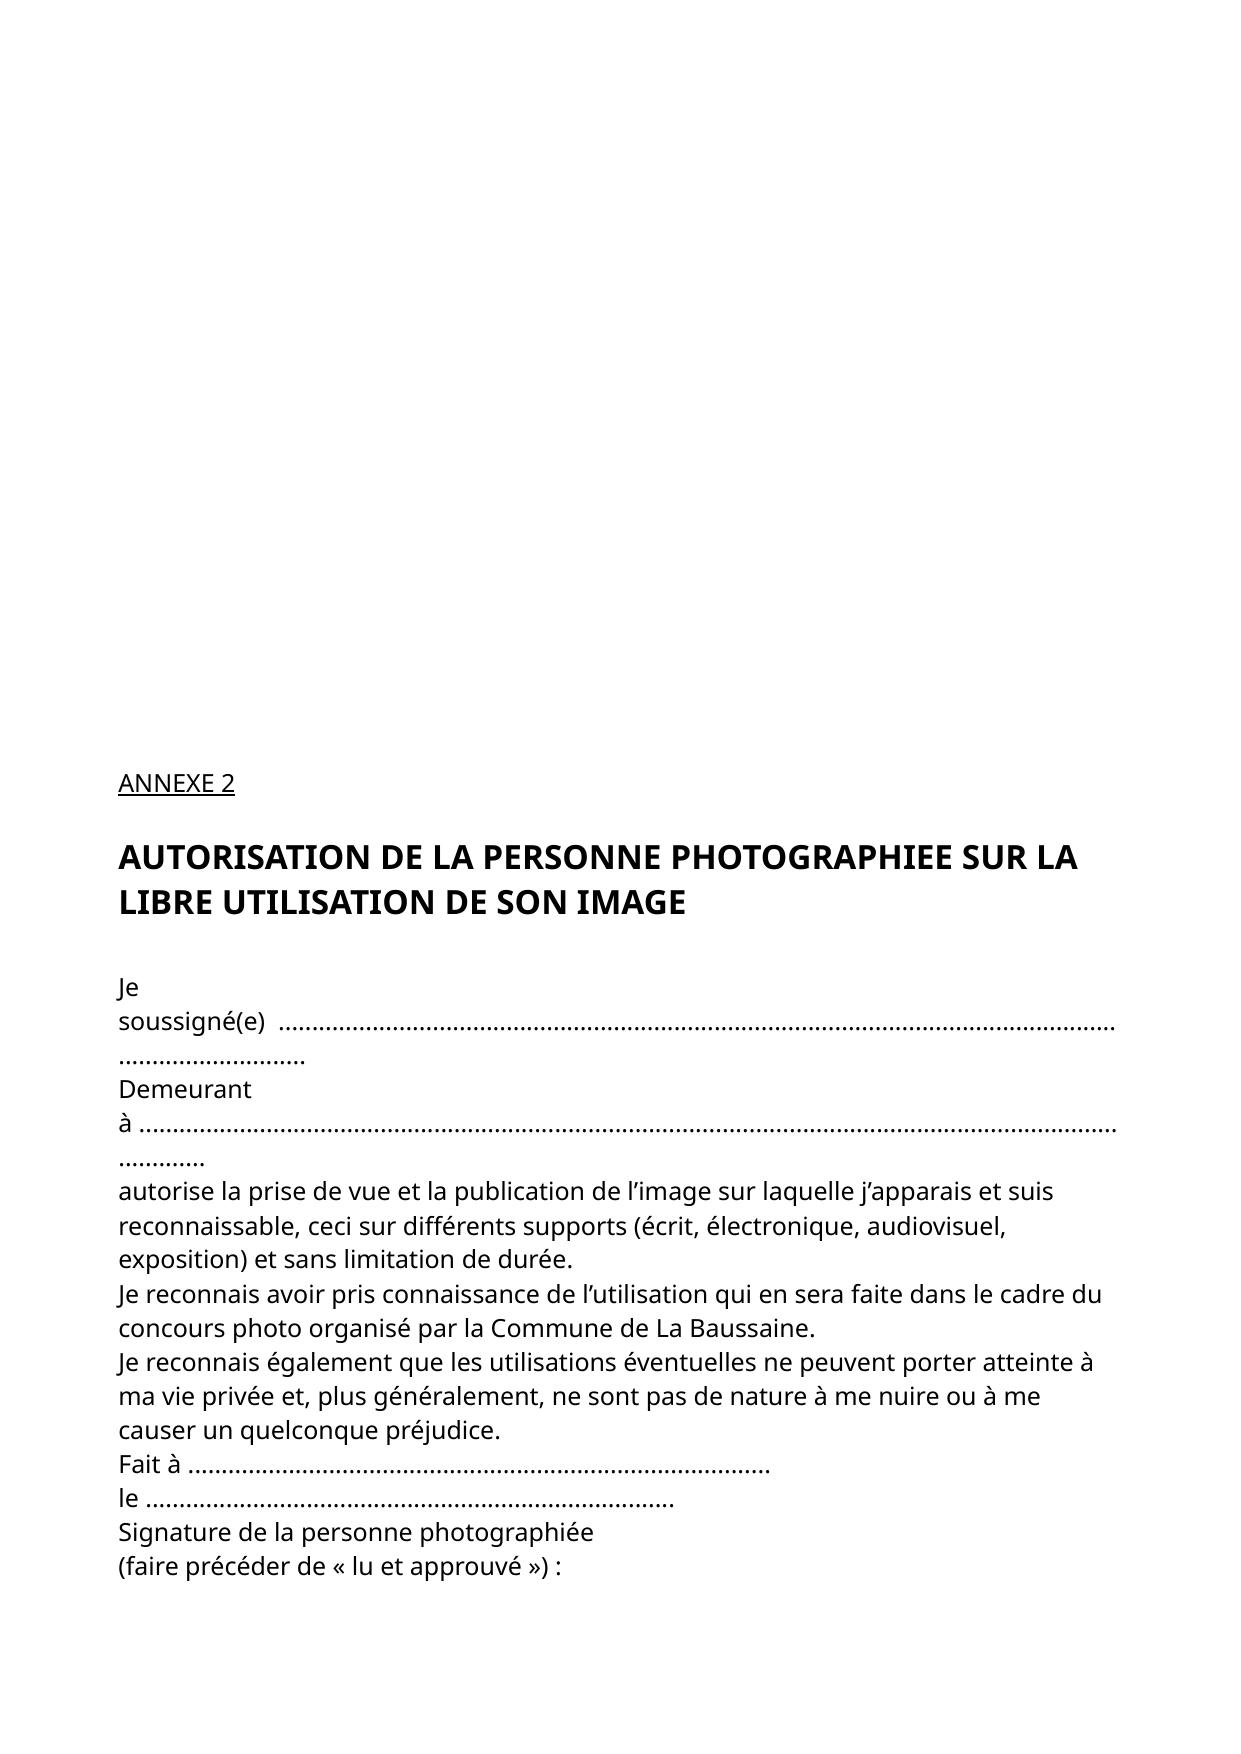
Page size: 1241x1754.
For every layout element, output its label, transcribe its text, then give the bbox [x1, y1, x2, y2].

text (faire précéder de « lu et approuvé ») : [118, 1549, 1122, 1583]
text Je reconnais également que les utilisations éventuelles ne peuvent porter atteinte à ma vie privée et, plus généralement, ne sont pas de nature à me nuire ou à me causer un quelconque préjudice. [118, 1344, 1122, 1447]
text ANNEXE 2 [118, 765, 1122, 799]
text Fait à ....................................................................................... le ............................................................................... [118, 1447, 1122, 1515]
text autorise la prise de vue et la publication de l’image sur laquelle j’apparais et suis reconnaissable, ceci sur différents supports (écrit, électronique, audiovisuel, exposition) et sans limitation de durée. [118, 1174, 1122, 1276]
text Signature de la personne photographiée [118, 1515, 1122, 1549]
text Je soussigné(e) ......................................................................................................................................................... [118, 970, 1122, 1072]
text Je reconnais avoir pris connaissance de l’utilisation qui en sera faite dans le cadre du concours photo organisé par la Commune de La Baussaine. [118, 1276, 1122, 1344]
text Demeurant à ............................................................................................................................................................... [118, 1072, 1122, 1174]
text AUTORISATION DE LA PERSONNE PHOTOGRAPHIEE SUR LA LIBRE UTILISATION DE SON IMAGE [118, 833, 1122, 924]
